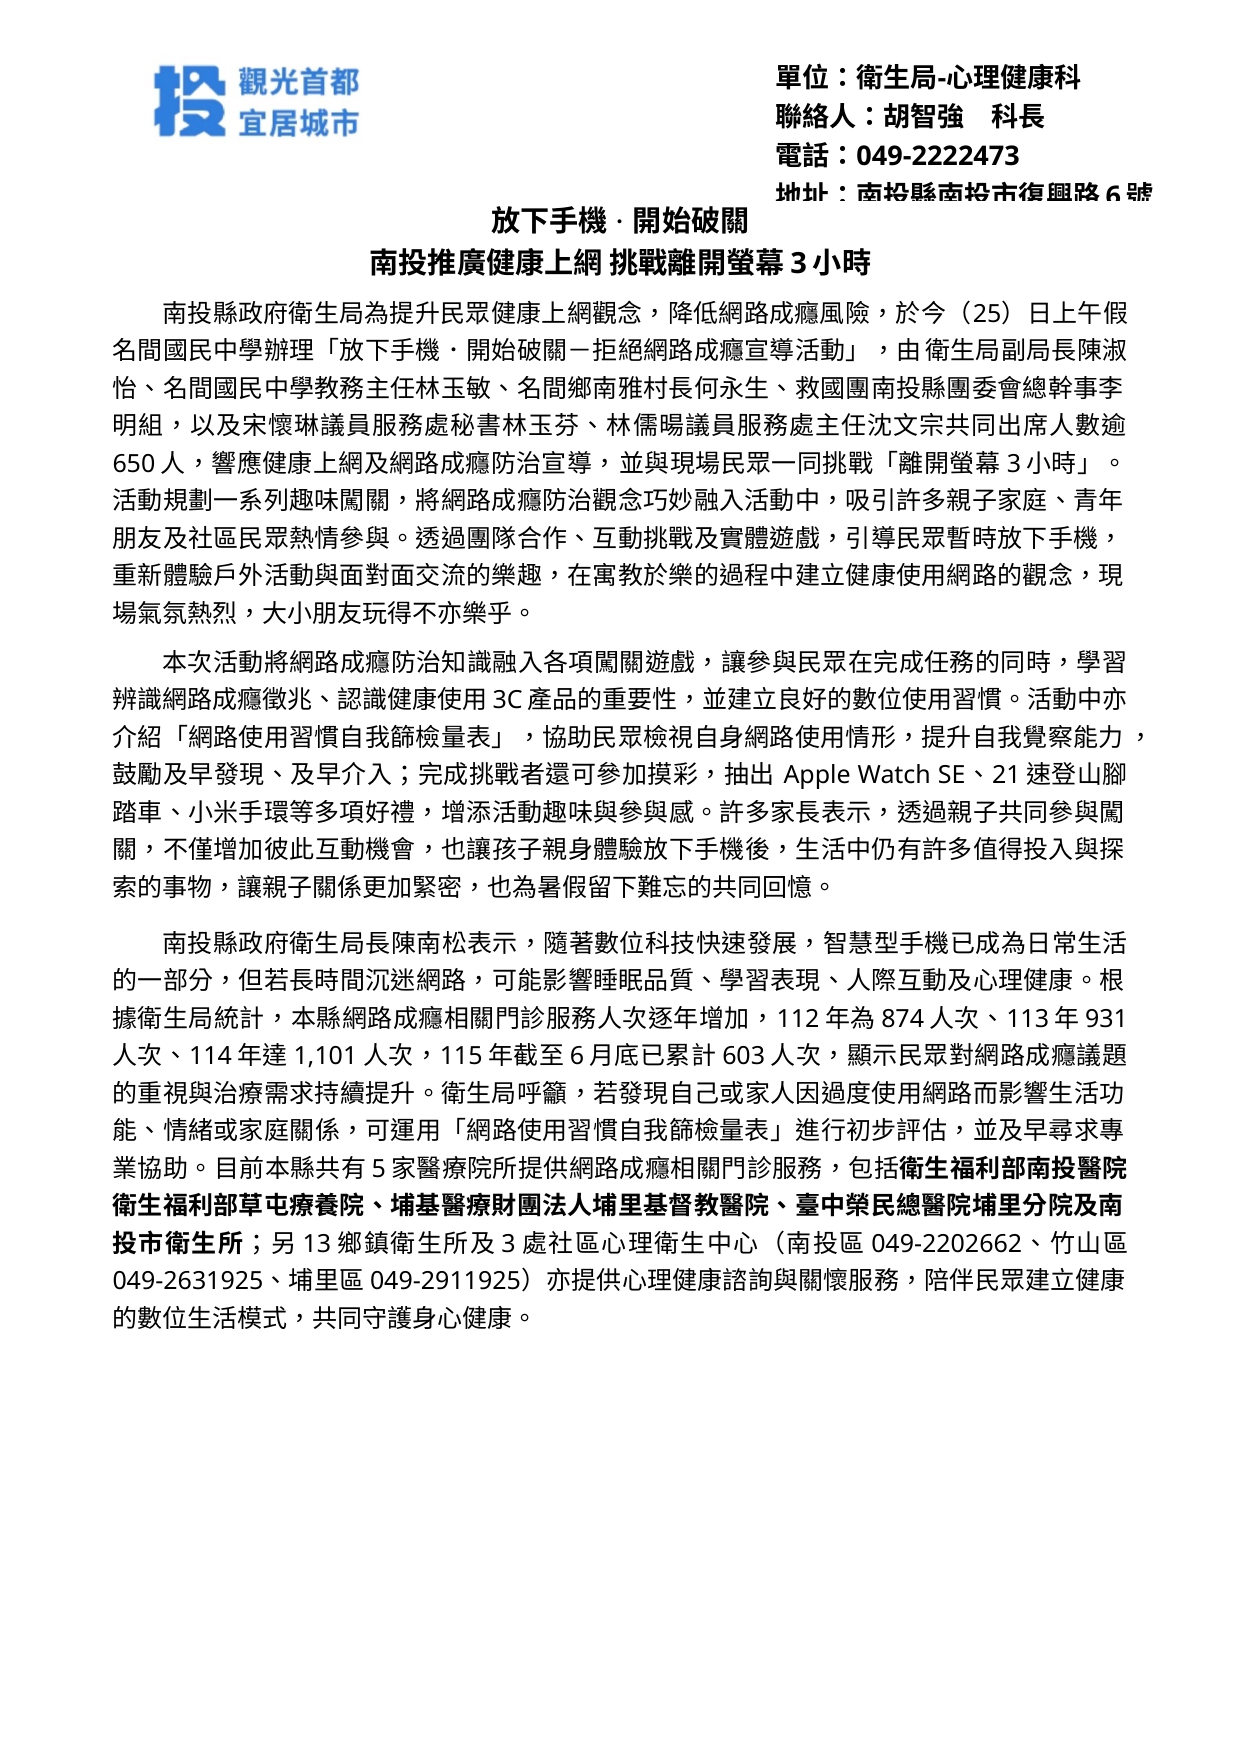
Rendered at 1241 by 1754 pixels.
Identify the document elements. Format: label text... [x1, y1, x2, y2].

text 南投縣政府衛生局為提升民眾健康上網觀念，降低網路成癮風險，於今（25）日上午假名間國民中學辦理「放下手機．開始破關－拒絕網路成癮宣導活動」，由衛生局副局長陳淑怡、名間國民中學教務主任林玉敏、名間鄉南雅村長何永生、救國團南投縣團委會總幹事李明組，以及宋懷琳議員服務處秘書林玉芬、林儒暘議員服務處主任沈文宗共同出席人數逾650人，響應健康上網及網路成癮防治宣導，並與現場民眾一同挑戰「離開螢幕3小時」。活動規劃一系列趣味闖關，將網路成癮防治觀念巧妙融入活動中，吸引許多親子家庭、青年朋友及社區民眾熱情參與。透過團隊合作、互動挑戰及實體遊戲，引導民眾暫時放下手機，重新體驗戶外活動與面對面交流的樂趣，在寓教於樂的過程中建立健康使用網路的觀念，現場氣氛熱烈，大小朋友玩得不亦樂乎。 [112, 293, 1128, 630]
text 放下手機．開始破關 [112, 198, 1128, 240]
picture [121, 45, 442, 161]
text 地址：南投縣南投市復興路6號 [775, 173, 1177, 201]
text 南投縣政府衛生局長陳南松表示，隨著數位科技快速發展，智慧型手機已成為日常生活的一部分，但若長時間沉迷網路，可能影響睡眠品質、學習表現、人際互動及心理健康。根據衛生局統計，本縣網路成癮相關門診服務人次逐年增加，112年為874人次、113年931人次、114年達1,101人次，115年截至6月底已累計603人次，顯示民眾對網路成癮議題的重視與治療需求持續提升。衛生局呼籲，若發現自己或家人因過度使用網路而影響生活功能、情緒或家庭關係，可運用「網路使用習慣自我篩檢量表」進行初步評估，並及早尋求專業協助。目前本縣共有5家醫療院所提供網路成癮相關門診服務，包括衛生福利部南投醫院、衛生福利部草屯療養院、埔基醫療財團法人埔里基督教醫院、臺中榮民總醫院埔里分院及南投市衛生所；另13鄉鎮衛生所及3處社區心理衛生中心（南投區049-2202662、竹山區049-2631925、埔里區049-2911925）亦提供心理健康諮詢與關懷服務，陪伴民眾建立健康的數位生活模式，共同守護身心健康。 [112, 923, 1128, 1335]
text 單位：衛生局-心理健康科 [775, 56, 1177, 95]
text 南投推廣健康上網 挑戰離開螢幕3小時 [112, 240, 1128, 281]
text 本次活動將網路成癮防治知識融入各項闖關遊戲，讓參與民眾在完成任務的同時，學習辨識網路成癮徵兆、認識健康使用3C產品的重要性，並建立良好的數位使用習慣。活動中亦介紹「網路使用習慣自我篩檢量表」，協助民眾檢視自身網路使用情形，提升自我覺察能力，鼓勵及早發現、及早介入；完成挑戰者還可參加摸彩，抽出Apple Watch SE、21速登山腳踏車、小米手環等多項好禮，增添活動趣味與參與感。許多家長表示，透過親子共同參與闖關，不僅增加彼此互動機會，也讓孩子親身體驗放下手機後，生活中仍有許多值得投入與探索的事物，讓親子關係更加緊密，也為暑假留下難忘的共同回憶。 [112, 641, 1128, 904]
text 聯絡人：胡智強 科長 電話：049-2222473 [775, 95, 1177, 173]
